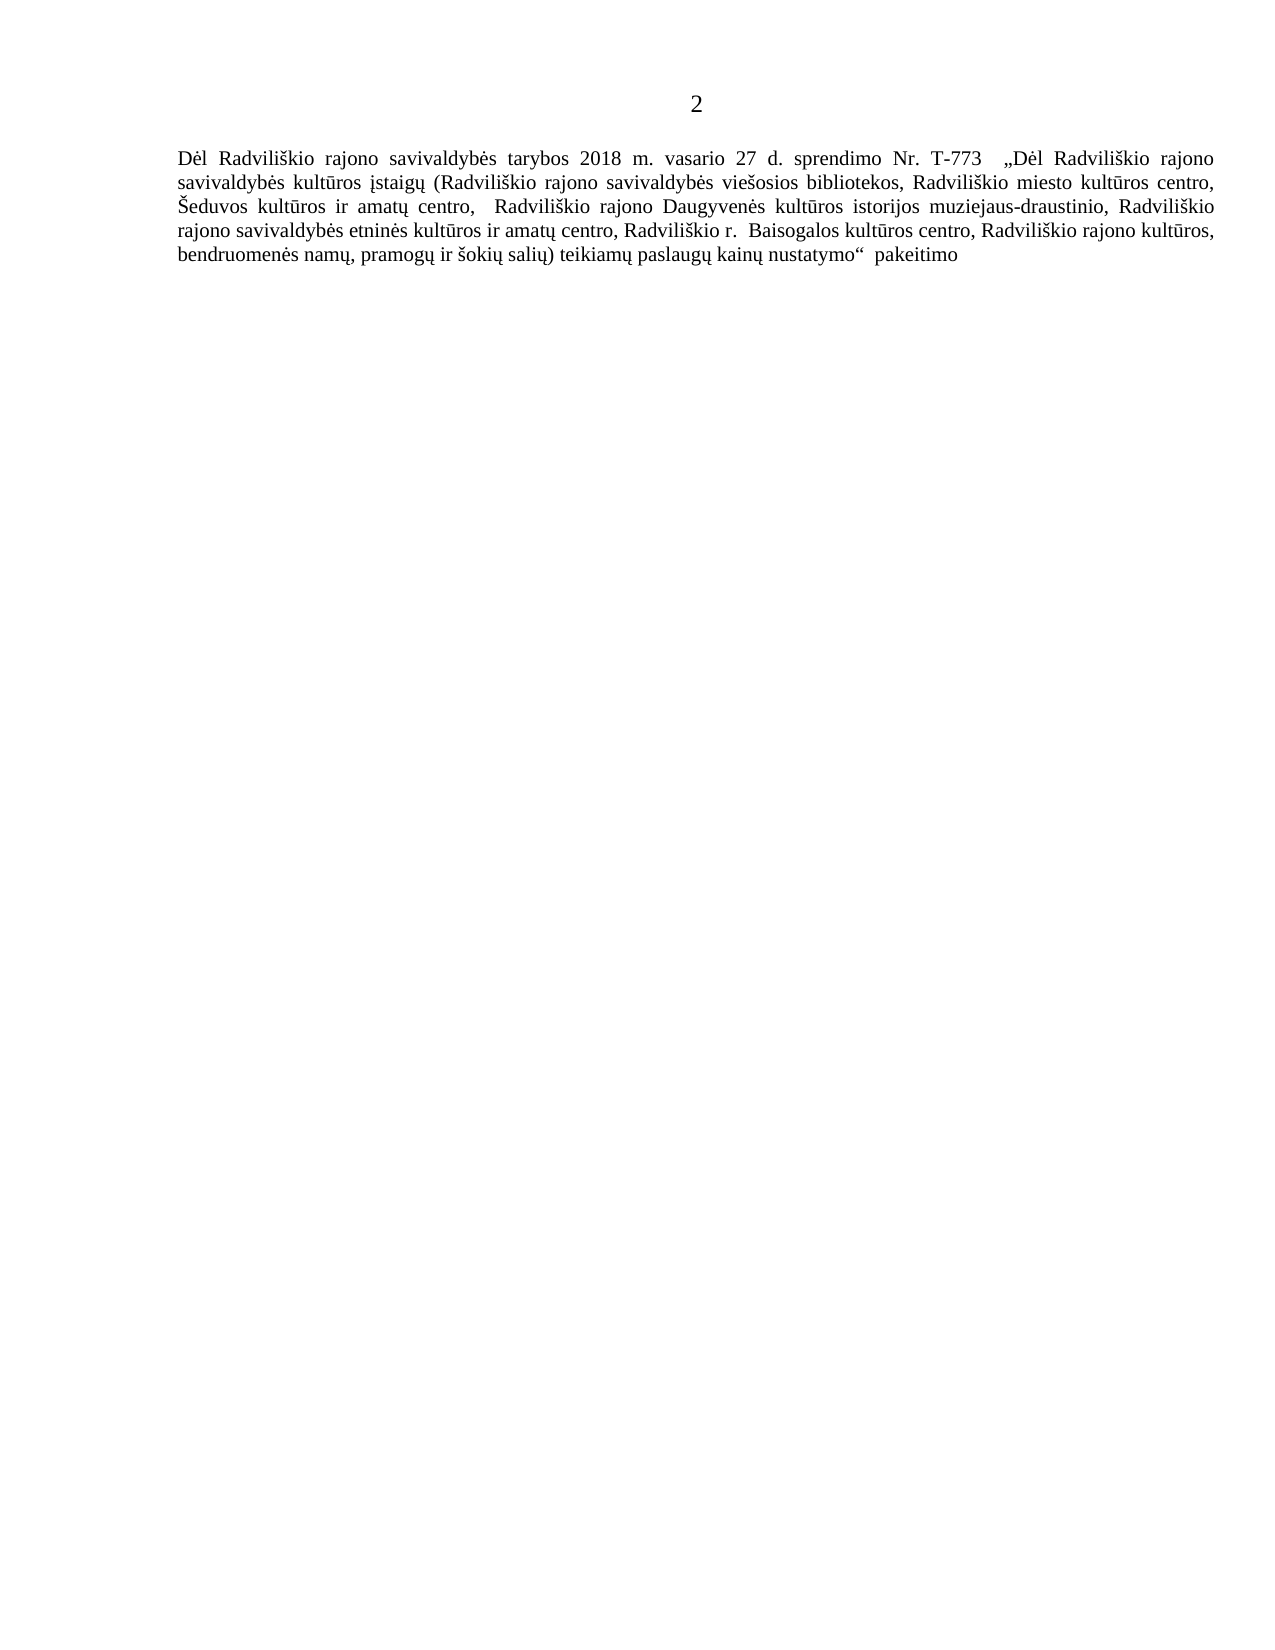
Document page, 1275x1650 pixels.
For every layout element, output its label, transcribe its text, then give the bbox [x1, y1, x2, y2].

text Dėl Radviliškio rajono savivaldybės tarybos 2018 m. vasario 27 d. sprendimo Nr. T-773 „Dėl Radviliškio rajono savivaldybės kultūros įstaigų (Radviliškio rajono savivaldybės viešosios bibliotekos, Radviliškio miesto kultūros centro, Šeduvos kultūros ir amatų centro, Radviliškio rajono Daugyvenės kultūros istorijos muziejaus-draustinio, Radviliškio rajono savivaldybės etninės kultūros ir amatų centro, Radviliškio r. Baisogalos kultūros centro, Radviliškio rajono kultūros, bendruomenės namų, pramogų ir šokių salių) teikiamų paslaugų kainų nustatymo“ pakeitimo [177, 146, 1216, 266]
